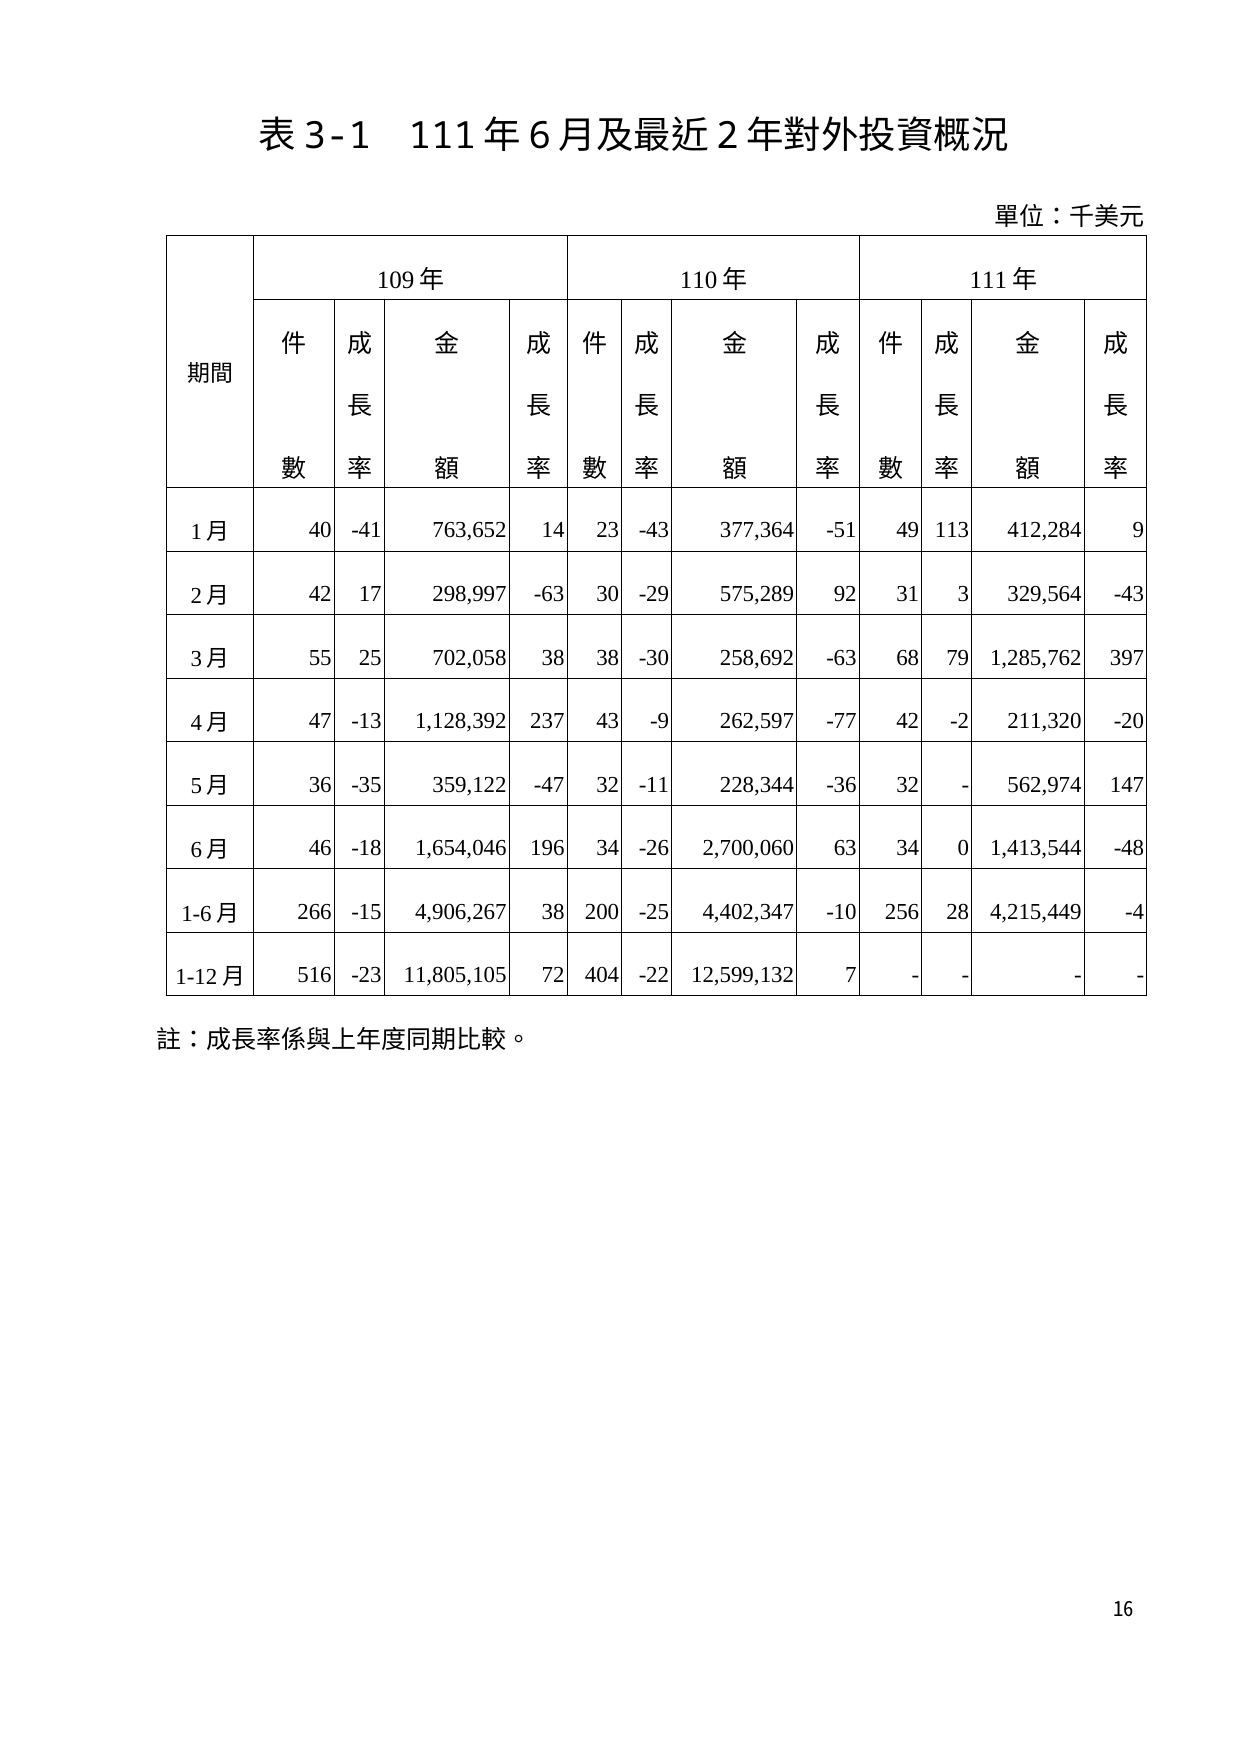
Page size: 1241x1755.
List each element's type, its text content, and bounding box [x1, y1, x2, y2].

table_cell 34 [860, 806, 921, 868]
table_cell 38 [510, 869, 567, 932]
table_cell 成 長 率 [797, 300, 859, 487]
table_cell 5月 [167, 742, 253, 805]
table_cell 4,215,449 [972, 869, 1084, 932]
table_cell 件 數 [254, 300, 334, 487]
table_cell 40 [254, 488, 334, 551]
table_cell 562,974 [972, 742, 1084, 805]
table_cell - [922, 742, 971, 805]
table_cell 575,289 [672, 552, 796, 614]
table_cell 359,122 [385, 742, 509, 805]
table_cell 79 [922, 615, 971, 678]
table_cell 329,564 [972, 552, 1084, 614]
table_cell 23 [568, 488, 621, 551]
table_cell -9 [622, 679, 671, 741]
table_cell 256 [860, 869, 921, 932]
table_cell 金 額 [672, 300, 796, 487]
table_cell -23 [335, 933, 384, 995]
table_cell 38 [568, 615, 621, 678]
table_cell 32 [568, 742, 621, 805]
table_cell 110年 [568, 236, 859, 298]
table_cell -63 [510, 552, 567, 614]
text 註：成長率係與上年度同期比較。 [106, 996, 1134, 1059]
table_cell -25 [622, 869, 671, 932]
table_cell -22 [622, 933, 671, 995]
table_cell 31 [860, 552, 921, 614]
table_cell 298,997 [385, 552, 509, 614]
table_cell -26 [622, 806, 671, 868]
table_cell 12,599,132 [672, 933, 796, 995]
table_cell -13 [335, 679, 384, 741]
table_cell -51 [797, 488, 859, 551]
table_cell 34 [568, 806, 621, 868]
table_cell 6月 [167, 806, 253, 868]
table_cell 0 [922, 806, 971, 868]
table_cell 377,364 [672, 488, 796, 551]
table_cell 9 [1085, 488, 1146, 551]
table_cell 200 [568, 869, 621, 932]
table_cell -47 [510, 742, 567, 805]
table_cell 702,058 [385, 615, 509, 678]
table_cell 262,597 [672, 679, 796, 741]
table_cell 28 [922, 869, 971, 932]
table_cell 3 [922, 552, 971, 614]
table_cell -29 [622, 552, 671, 614]
table_cell 1,128,392 [385, 679, 509, 741]
table_cell -41 [335, 488, 384, 551]
table_header [567, 173, 859, 235]
table_cell - [860, 933, 921, 995]
table_cell - [972, 933, 1084, 995]
table_cell -4 [1085, 869, 1146, 932]
table_header [166, 173, 567, 235]
table_cell 92 [797, 552, 859, 614]
table_cell 1月 [167, 488, 253, 551]
table_cell -10 [797, 869, 859, 932]
table_cell 228,344 [672, 742, 796, 805]
table_cell -18 [335, 806, 384, 868]
table_cell 42 [254, 552, 334, 614]
table_cell 成 長 率 [1085, 300, 1146, 487]
table_cell 2月 [167, 552, 253, 614]
table_cell 109年 [254, 236, 567, 298]
table_cell 3月 [167, 615, 253, 678]
table_cell 7 [797, 933, 859, 995]
table_cell 1,654,046 [385, 806, 509, 868]
table_cell 38 [510, 615, 567, 678]
table_cell 期間 [167, 236, 253, 487]
table_cell 258,692 [672, 615, 796, 678]
table_cell 金 額 [972, 300, 1084, 487]
table_cell 412,284 [972, 488, 1084, 551]
table_cell 2,700,060 [672, 806, 796, 868]
table_cell 成 長 率 [510, 300, 567, 487]
table_cell 1-6月 [167, 869, 253, 932]
table_header 單位：千美元 [859, 173, 1147, 235]
table_cell 1,285,762 [972, 615, 1084, 678]
table_cell 47 [254, 679, 334, 741]
table_cell 43 [568, 679, 621, 741]
table_cell 17 [335, 552, 384, 614]
table_cell -15 [335, 869, 384, 932]
table_cell 金 額 [385, 300, 509, 487]
table_cell -36 [797, 742, 859, 805]
table_cell -43 [622, 488, 671, 551]
table_cell 68 [860, 615, 921, 678]
table_cell -30 [622, 615, 671, 678]
table_cell 成 長 率 [922, 300, 971, 487]
table_cell 件 數 [860, 300, 921, 487]
table_cell 1,413,544 [972, 806, 1084, 868]
table_cell 成 長 率 [335, 300, 384, 487]
table_cell -77 [797, 679, 859, 741]
table_cell 211,320 [972, 679, 1084, 741]
table_cell 42 [860, 679, 921, 741]
text 表3-1 111年6月及最近2年對外投資概況 [106, 90, 1134, 153]
table_cell 763,652 [385, 488, 509, 551]
table_cell 147 [1085, 742, 1146, 805]
table_cell -35 [335, 742, 384, 805]
table_cell 111年 [860, 236, 1146, 298]
table_cell 4,402,347 [672, 869, 796, 932]
table_cell - [1085, 933, 1146, 995]
table_cell - [922, 933, 971, 995]
table_cell 36 [254, 742, 334, 805]
table_cell 30 [568, 552, 621, 614]
table_cell 196 [510, 806, 567, 868]
table_cell -48 [1085, 806, 1146, 868]
table_cell 404 [568, 933, 621, 995]
table_cell -11 [622, 742, 671, 805]
table_cell 49 [860, 488, 921, 551]
table_cell 4月 [167, 679, 253, 741]
table_cell 516 [254, 933, 334, 995]
table_cell 件 數 [568, 300, 621, 487]
table_cell 237 [510, 679, 567, 741]
table_cell 32 [860, 742, 921, 805]
table_cell 14 [510, 488, 567, 551]
table_cell -2 [922, 679, 971, 741]
table_cell 72 [510, 933, 567, 995]
table_cell -63 [797, 615, 859, 678]
table_cell 25 [335, 615, 384, 678]
table_cell 63 [797, 806, 859, 868]
table_cell -20 [1085, 679, 1146, 741]
table_cell 1-12月 [167, 933, 253, 995]
table_cell 成 長 率 [622, 300, 671, 487]
table_cell 46 [254, 806, 334, 868]
table_cell 55 [254, 615, 334, 678]
table_cell 4,906,267 [385, 869, 509, 932]
table_cell 397 [1085, 615, 1146, 678]
table_cell 266 [254, 869, 334, 932]
table_cell 11,805,105 [385, 933, 509, 995]
table_cell -43 [1085, 552, 1146, 614]
table_cell 113 [922, 488, 971, 551]
